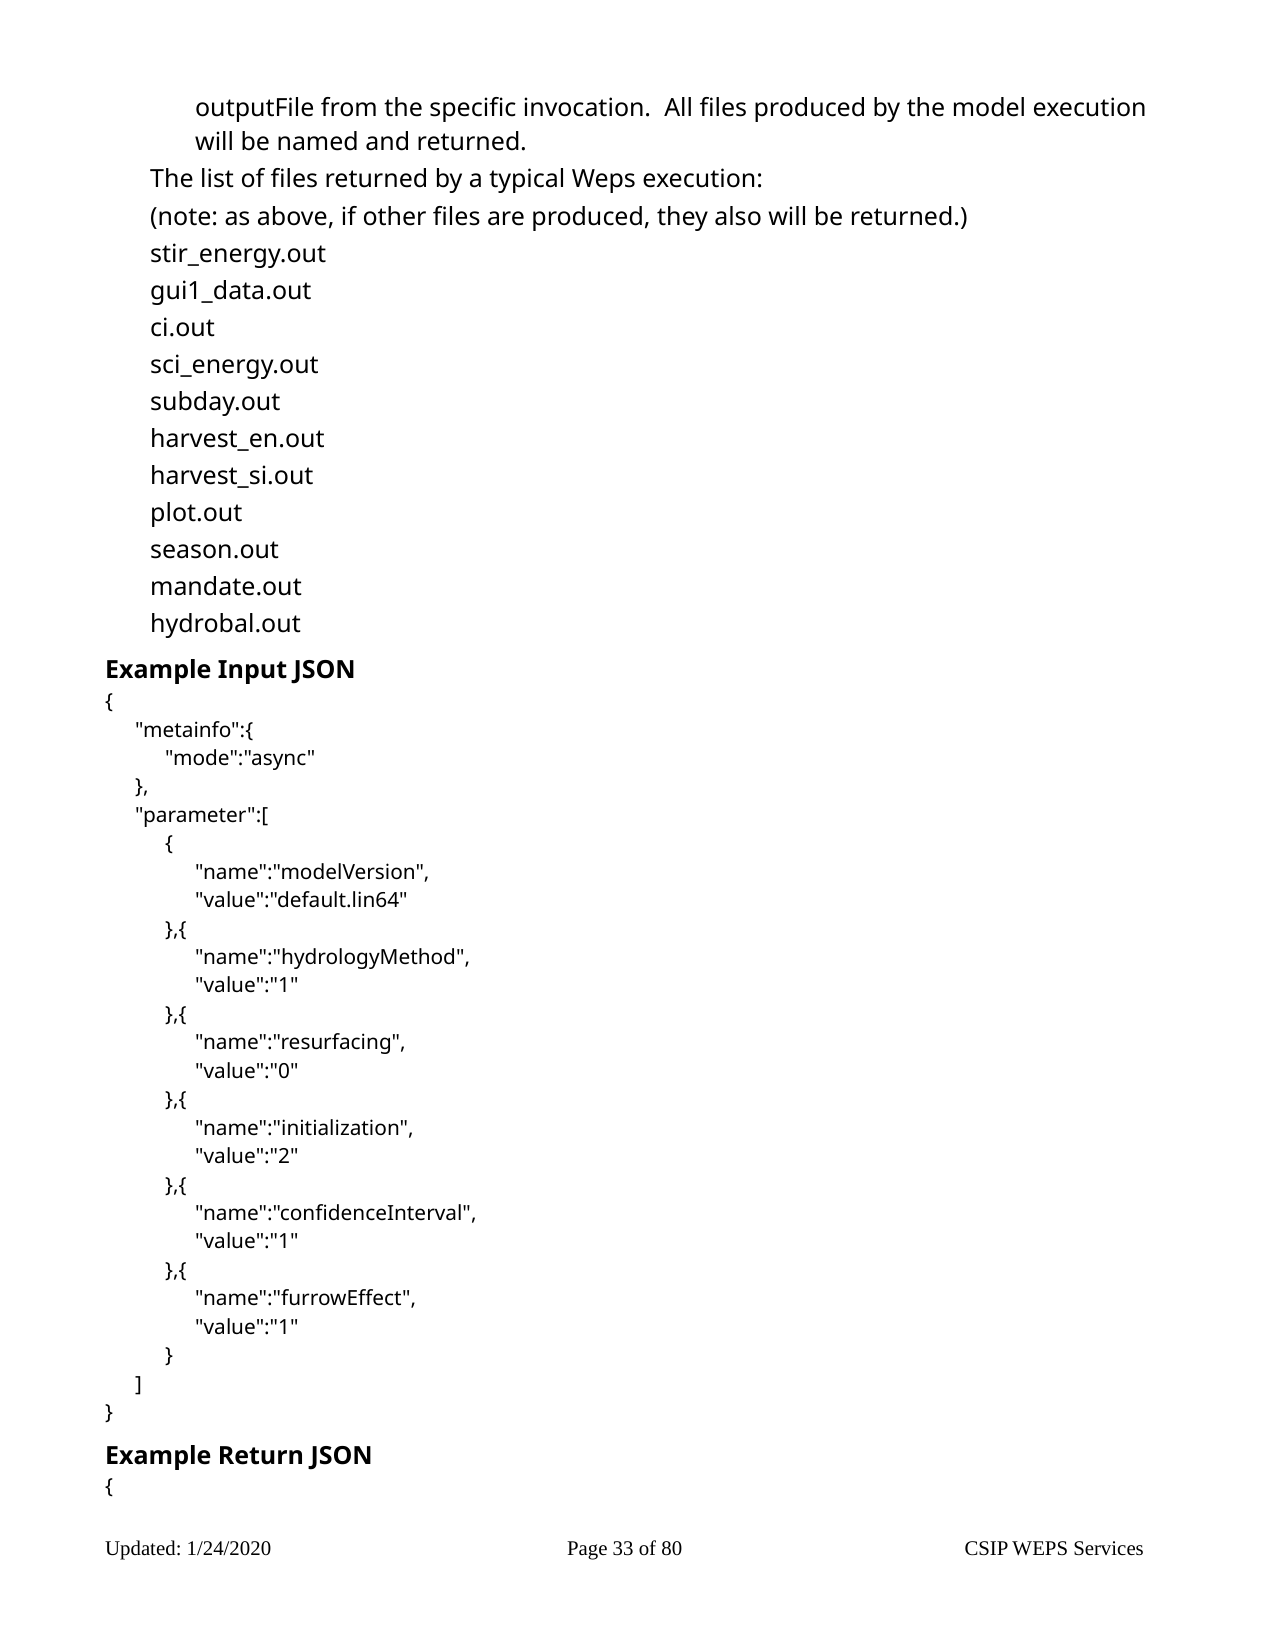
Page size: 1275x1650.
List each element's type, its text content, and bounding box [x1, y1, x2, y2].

text "value":"default.lin64" [105, 885, 1185, 914]
text { [105, 686, 1185, 715]
text stir_energy.out [150, 235, 1185, 269]
text "value":"2" [105, 1141, 1185, 1170]
text "value":"1" [105, 1312, 1185, 1340]
text The list of files returned by a typical Weps execution: [150, 161, 1185, 195]
text "name":"modelVersion", [105, 857, 1185, 885]
text "name":"confidenceInterval", [105, 1198, 1185, 1227]
text },{ [105, 914, 1185, 942]
text },{ [105, 999, 1185, 1027]
text ci.out [150, 309, 1185, 343]
text } [105, 1340, 1185, 1369]
text mandate.out [150, 569, 1185, 603]
text "name":"initialization", [105, 1113, 1185, 1141]
text "value":"1" [105, 971, 1185, 999]
text },{ [105, 1170, 1185, 1198]
text "name":"hydrologyMethod", [105, 942, 1185, 971]
text "mode":"async" [105, 743, 1185, 772]
text { [105, 1472, 1185, 1500]
text "name":"resurfacing", [105, 1027, 1185, 1056]
text "parameter":[ [105, 800, 1185, 828]
text ] [105, 1369, 1185, 1397]
text Example Input JSON [105, 652, 1185, 686]
text hydrobal.out [150, 606, 1185, 640]
text sci_energy.out [150, 347, 1185, 381]
text subday.out [150, 384, 1185, 418]
text (note: as above, if other files are produced, they also will be returned.) [150, 198, 1185, 232]
text gui1_data.out [150, 272, 1185, 306]
text "metainfo":{ [105, 715, 1185, 743]
text "value":"0" [105, 1056, 1185, 1084]
text season.out [150, 532, 1185, 566]
text plot.out [150, 495, 1185, 529]
text "value":"1" [105, 1227, 1185, 1255]
text harvest_en.out [150, 421, 1185, 455]
text }, [105, 772, 1185, 800]
text Example Return JSON [105, 1438, 1185, 1472]
text },{ [105, 1255, 1185, 1283]
text { [105, 828, 1185, 857]
text outputFile from the specific invocation. All files produced by the model execution will be named and returned. [150, 90, 1185, 158]
text harvest_si.out [150, 458, 1185, 492]
text } [105, 1397, 1185, 1426]
text "name":"furrowEffect", [105, 1283, 1185, 1312]
text },{ [105, 1084, 1185, 1113]
